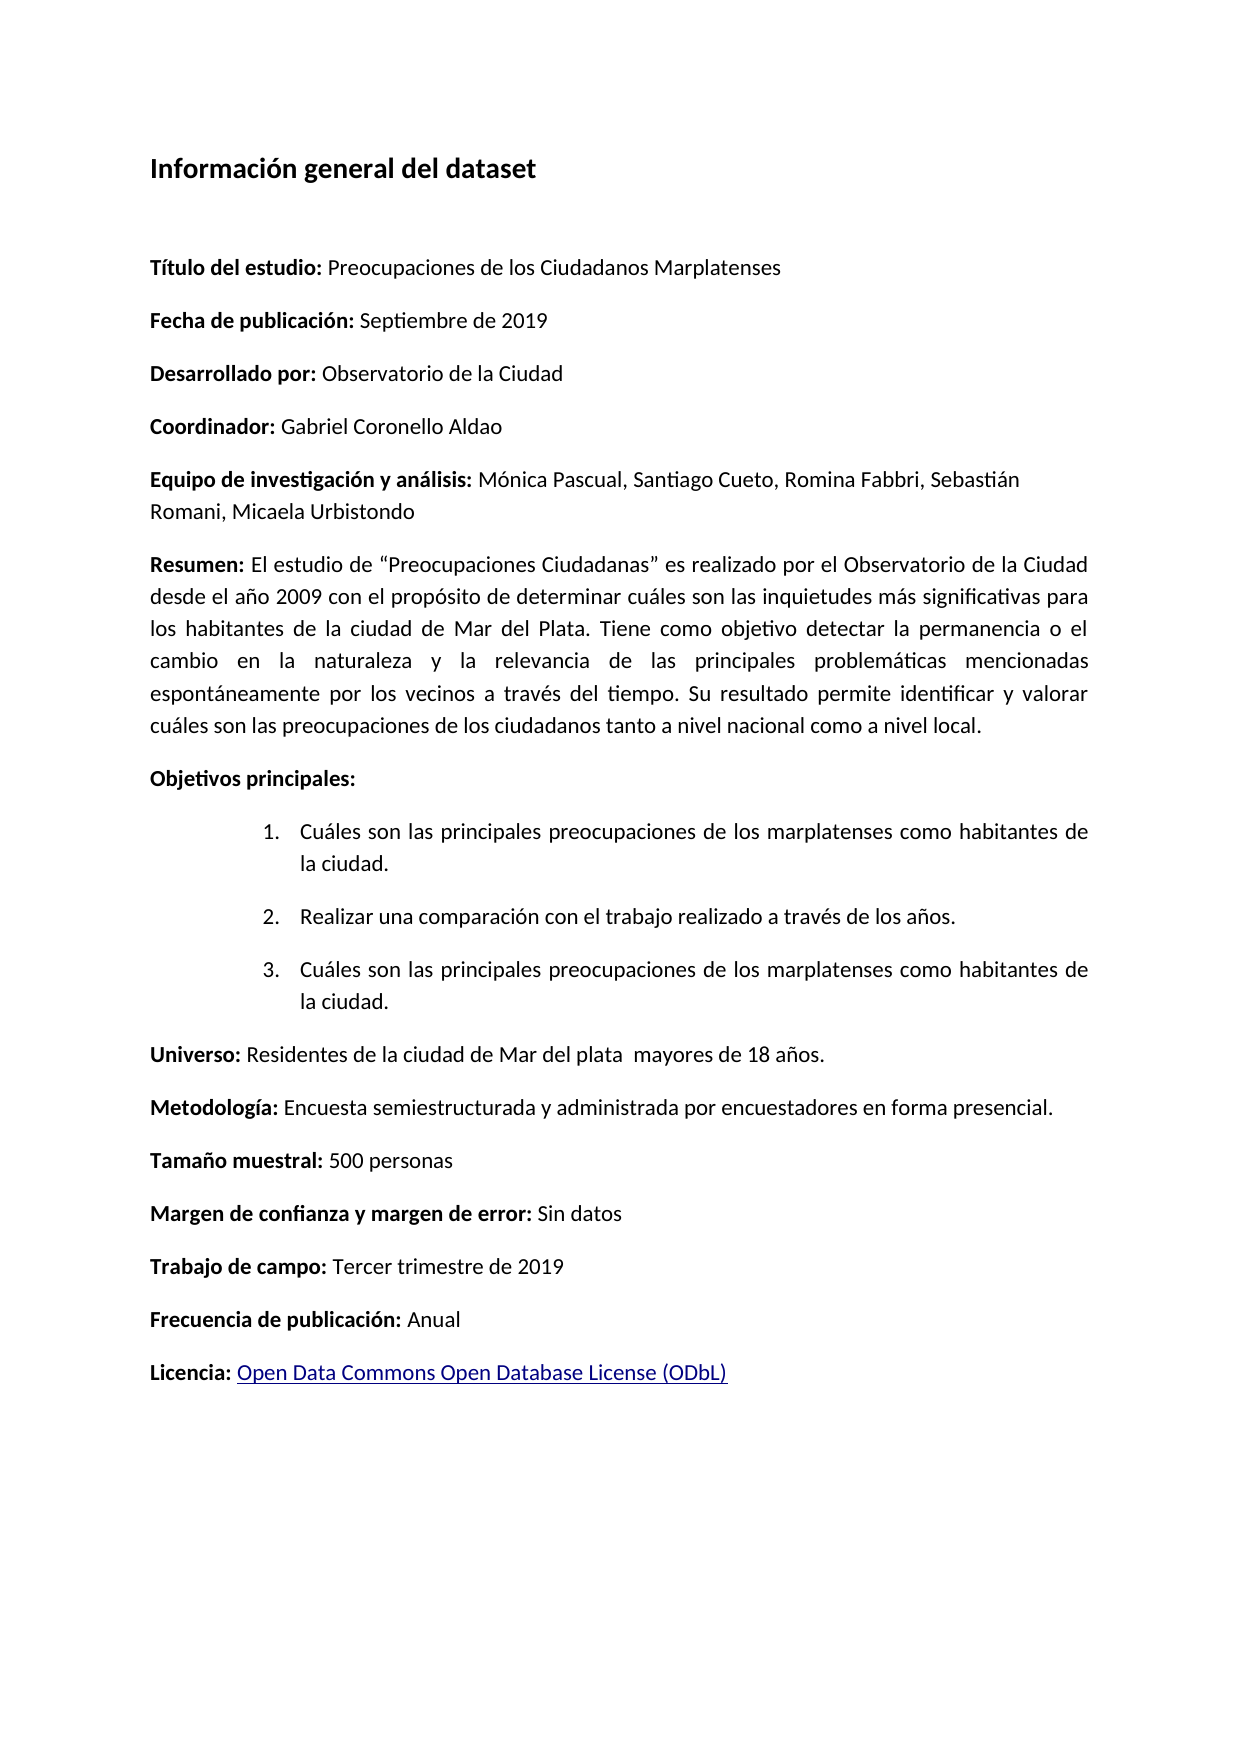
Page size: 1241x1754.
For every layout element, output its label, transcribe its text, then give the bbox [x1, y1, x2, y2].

text Desarrollado por: Observatorio de la Ciudad [150, 359, 1090, 387]
text Objetivos principales: [150, 764, 1090, 792]
list Cuáles son las principales preocupaciones de los marplatenses como habitantes de la ciudad. [262, 955, 1090, 1015]
text Tamaño muestral: 500 personas [150, 1146, 1090, 1174]
text Trabajo de campo: Tercer trimestre de 2019 [150, 1252, 1090, 1281]
text Margen de confianza y margen de error: Sin datos [150, 1199, 1090, 1227]
text Universo: Residentes de la ciudad de Mar del plata mayores de 18 años. [150, 1040, 1090, 1068]
text Metodología: Encuesta semiestructurada y administrada por encuestadores en forma presencial. [150, 1093, 1090, 1121]
text Título del estudio: Preocupaciones de los Ciudadanos Marplatenses [150, 253, 1090, 281]
text Resumen: El estudio de “Preocupaciones Ciudadanas” es realizado por el Observatorio de la Ciudad desde el año 2009 con el propósito de determinar cuáles son las inquietudes más significativas para los habitantes de la ciudad de Mar del Plata. Tiene como objetivo detectar la permanencia o el cambio en la naturaleza y la relevancia de las principales problemáticas mencionadas espontáneamente por los vecinos a través del tiempo. Su resultado permite identificar y valorar cuáles son las preocupaciones de los ciudadanos tanto a nivel nacional como a nivel local. [150, 550, 1090, 739]
text Licencia: Open Data Commons Open Database License (ODbL) [150, 1358, 1090, 1387]
text Fecha de publicación: Septiembre de 2019 [150, 306, 1090, 334]
text Coordinador: Gabriel Coronello Aldao [150, 412, 1090, 440]
list Cuáles son las principales preocupaciones de los marplatenses como habitantes de la ciudad. [262, 817, 1090, 877]
list Realizar una comparación con el trabajo realizado a través de los años. [262, 902, 1090, 930]
text Frecuencia de publicación: Anual [150, 1306, 1090, 1333]
text Equipo de investigación y análisis: Mónica Pascual, Santiago Cueto, Romina Fabbri, Sebastián Romani, Micaela Urbistondo [150, 465, 1090, 525]
text Información general del dataset [150, 150, 1090, 186]
